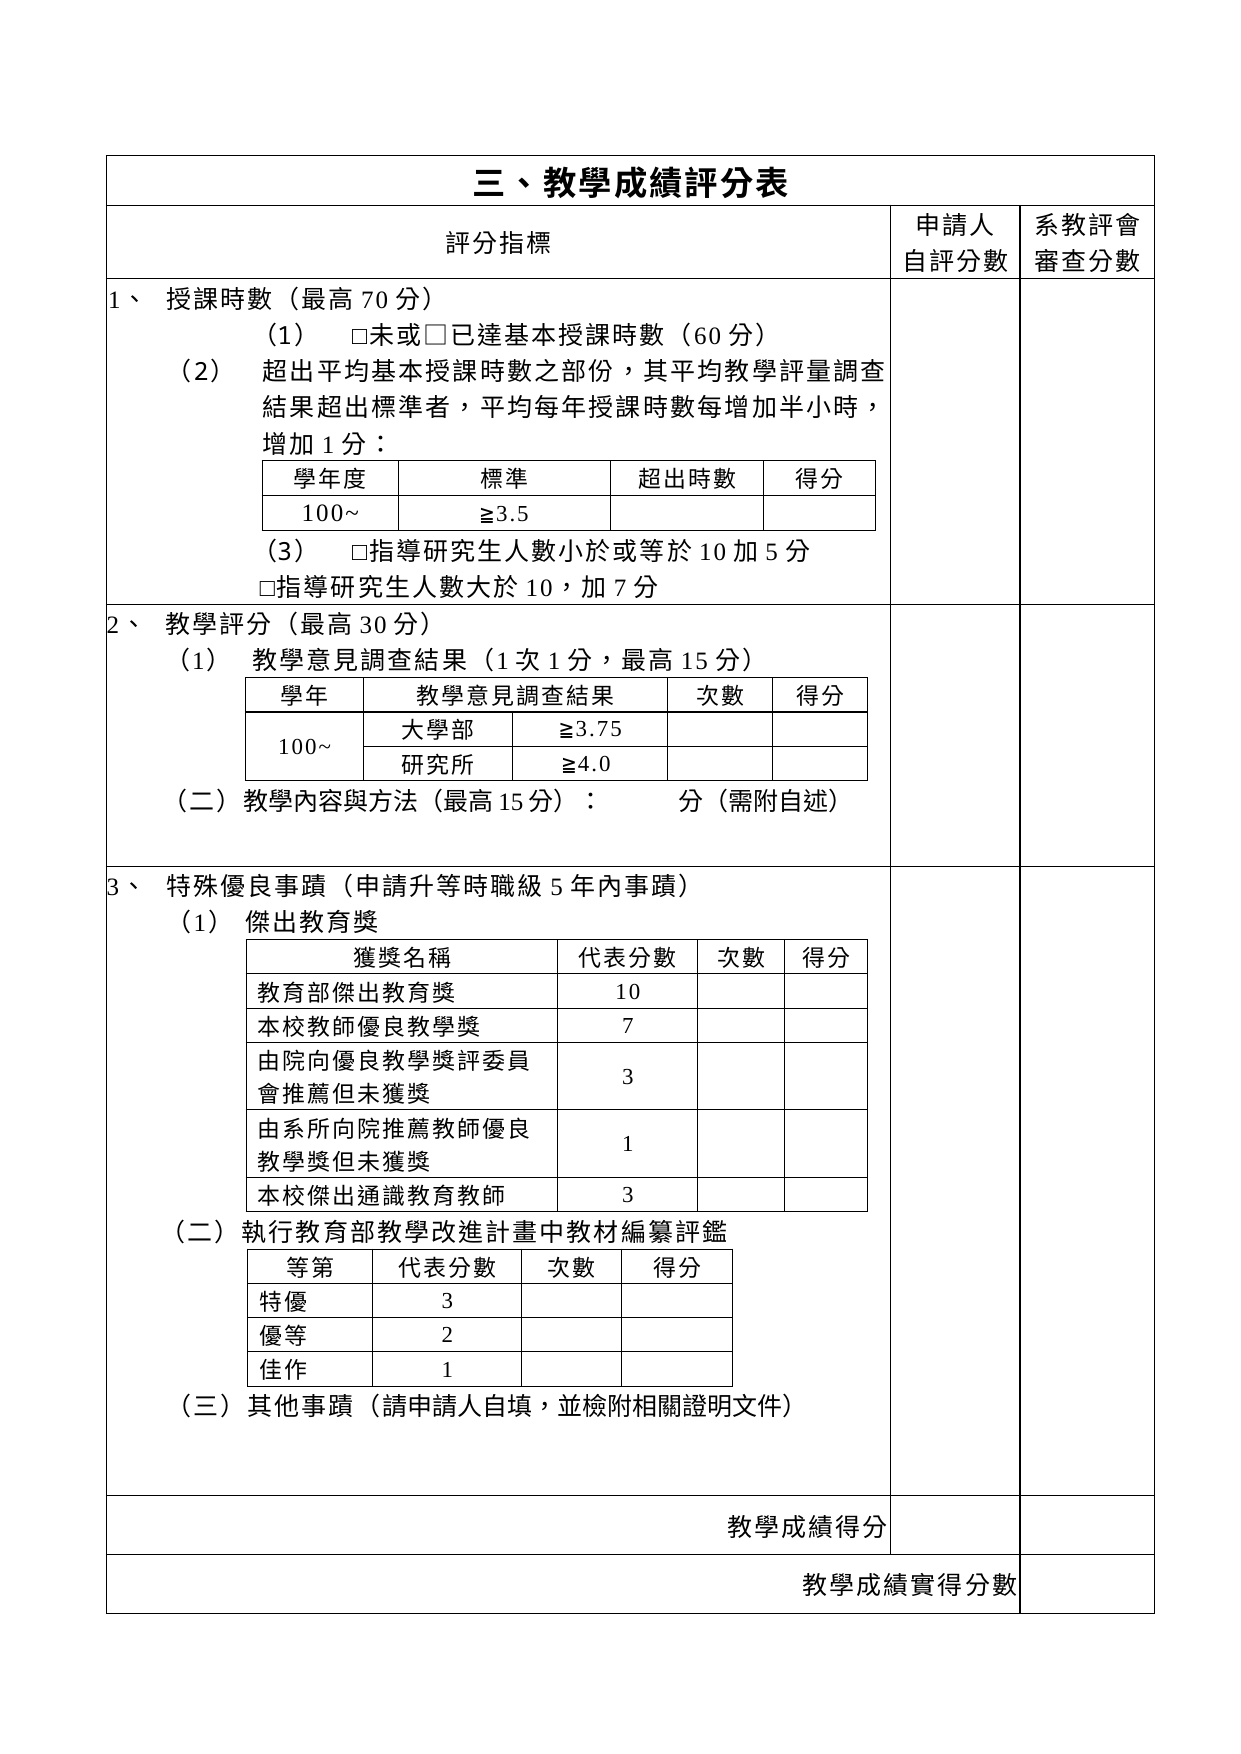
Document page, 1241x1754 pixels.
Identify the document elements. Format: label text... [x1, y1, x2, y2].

table_cell [622, 1352, 732, 1386]
table_cell [891, 605, 1019, 866]
table_cell 教學成績得分 [107, 1496, 890, 1554]
table_header 代表分數 [373, 1250, 521, 1283]
table_cell 10 [558, 974, 697, 1008]
table_cell [1021, 1555, 1154, 1613]
table_header 得分 [773, 678, 867, 711]
table_cell 2 [373, 1318, 521, 1351]
table_cell [668, 747, 772, 780]
table_cell 本校傑出通識教育教師 [247, 1178, 557, 1211]
table_cell 3 [373, 1284, 521, 1317]
table_cell [522, 1352, 621, 1386]
table_cell [1021, 279, 1154, 603]
table_cell [773, 747, 867, 780]
table_cell [698, 1110, 784, 1177]
table_cell ≧3.5 [399, 496, 610, 530]
table_cell [698, 1009, 784, 1042]
table_header 學年度 [263, 461, 398, 494]
table_cell 100~ [246, 713, 363, 780]
table_cell 評分指標 [107, 206, 890, 278]
table_cell [785, 974, 867, 1008]
table_cell [891, 279, 1019, 603]
table_cell [698, 1043, 784, 1109]
table_header 學年 [246, 678, 363, 711]
table_cell 7 [558, 1009, 697, 1042]
table_cell 3 [558, 1178, 697, 1211]
table_header 得分 [622, 1250, 732, 1283]
table_cell [891, 867, 1019, 1495]
table_cell [785, 1009, 867, 1042]
table_header 三、教學成績評分表 [107, 156, 1154, 204]
table_header 超出時數 [611, 461, 763, 494]
table_cell [773, 713, 867, 746]
table_cell 佳作 [248, 1352, 372, 1386]
table_cell [522, 1318, 621, 1351]
table_header 次數 [668, 678, 772, 711]
table_header 教學意見調查結果 [364, 678, 667, 711]
table_cell ≧4.0 [513, 747, 667, 780]
table_header 得分 [785, 940, 867, 973]
table_cell 1 [558, 1110, 697, 1177]
table_cell 授課時數（最高70分） □未或□已達基本授課時數（60分） 超出平均基本授課時數之部份，其平均教學評量調查結果超出標準者，平均每年授課時數每增加半小時，增加1分： □指導研究生人數小於或等於10加5分 □指導研究生人數大於10，加7分 [107, 279, 890, 603]
table_header 標準 [399, 461, 610, 494]
table_cell [1021, 1496, 1154, 1554]
table_cell 特殊優良事蹟（申請升等時職級5年內事蹟） 傑出教育獎 （二）執行教育部教學改進計畫中教材編纂評鑑 （三）其他事蹟（請申請人自填，並檢附相關證明文件） [107, 867, 890, 1495]
table_cell 由院向優良教學獎評委員會推薦但未獲獎 [247, 1043, 557, 1109]
table_cell [668, 713, 772, 746]
table_cell 3 [558, 1043, 697, 1109]
table_cell 優等 [248, 1318, 372, 1351]
table_cell 教學成績實得分數 [107, 1555, 1019, 1613]
table_cell [764, 496, 875, 530]
table_cell 100~ [263, 496, 398, 530]
table_cell [698, 1178, 784, 1211]
table_cell 1 [373, 1352, 521, 1386]
table_cell [1021, 605, 1154, 866]
table_cell 系教評會 審查分數 [1021, 206, 1154, 278]
table_header 獲獎名稱 [247, 940, 557, 973]
table_cell [785, 1043, 867, 1109]
table_cell 本校教師優良教學獎 [247, 1009, 557, 1042]
table_cell ≧3.75 [513, 713, 667, 746]
table_cell [698, 974, 784, 1008]
table_cell 教育部傑出教育獎 [247, 974, 557, 1008]
table_header 得分 [764, 461, 875, 494]
table_cell [785, 1110, 867, 1177]
table_header 等第 [248, 1250, 372, 1283]
table_header 次數 [698, 940, 784, 973]
table_cell 申請人 自評分數 [891, 206, 1019, 278]
table_cell [785, 1178, 867, 1211]
table_cell 大學部 [364, 713, 512, 746]
table_cell 特優 [248, 1284, 372, 1317]
table_cell [1021, 867, 1154, 1495]
table_cell [622, 1284, 732, 1317]
table_header 次數 [522, 1250, 621, 1283]
table_header 代表分數 [558, 940, 697, 973]
table_cell 研究所 [364, 747, 512, 780]
table_cell [522, 1284, 621, 1317]
table_cell 由系所向院推薦教師優良教學獎但未獲獎 [247, 1110, 557, 1177]
table_cell [611, 496, 763, 530]
table_cell 教學評分（最高30分） 教學意見調查結果（1次1分，最高15分） （二）教學內容與方法（最高15分）： 分（需附自述） [107, 605, 890, 866]
table_cell [622, 1318, 732, 1351]
table_cell [891, 1496, 1019, 1554]
